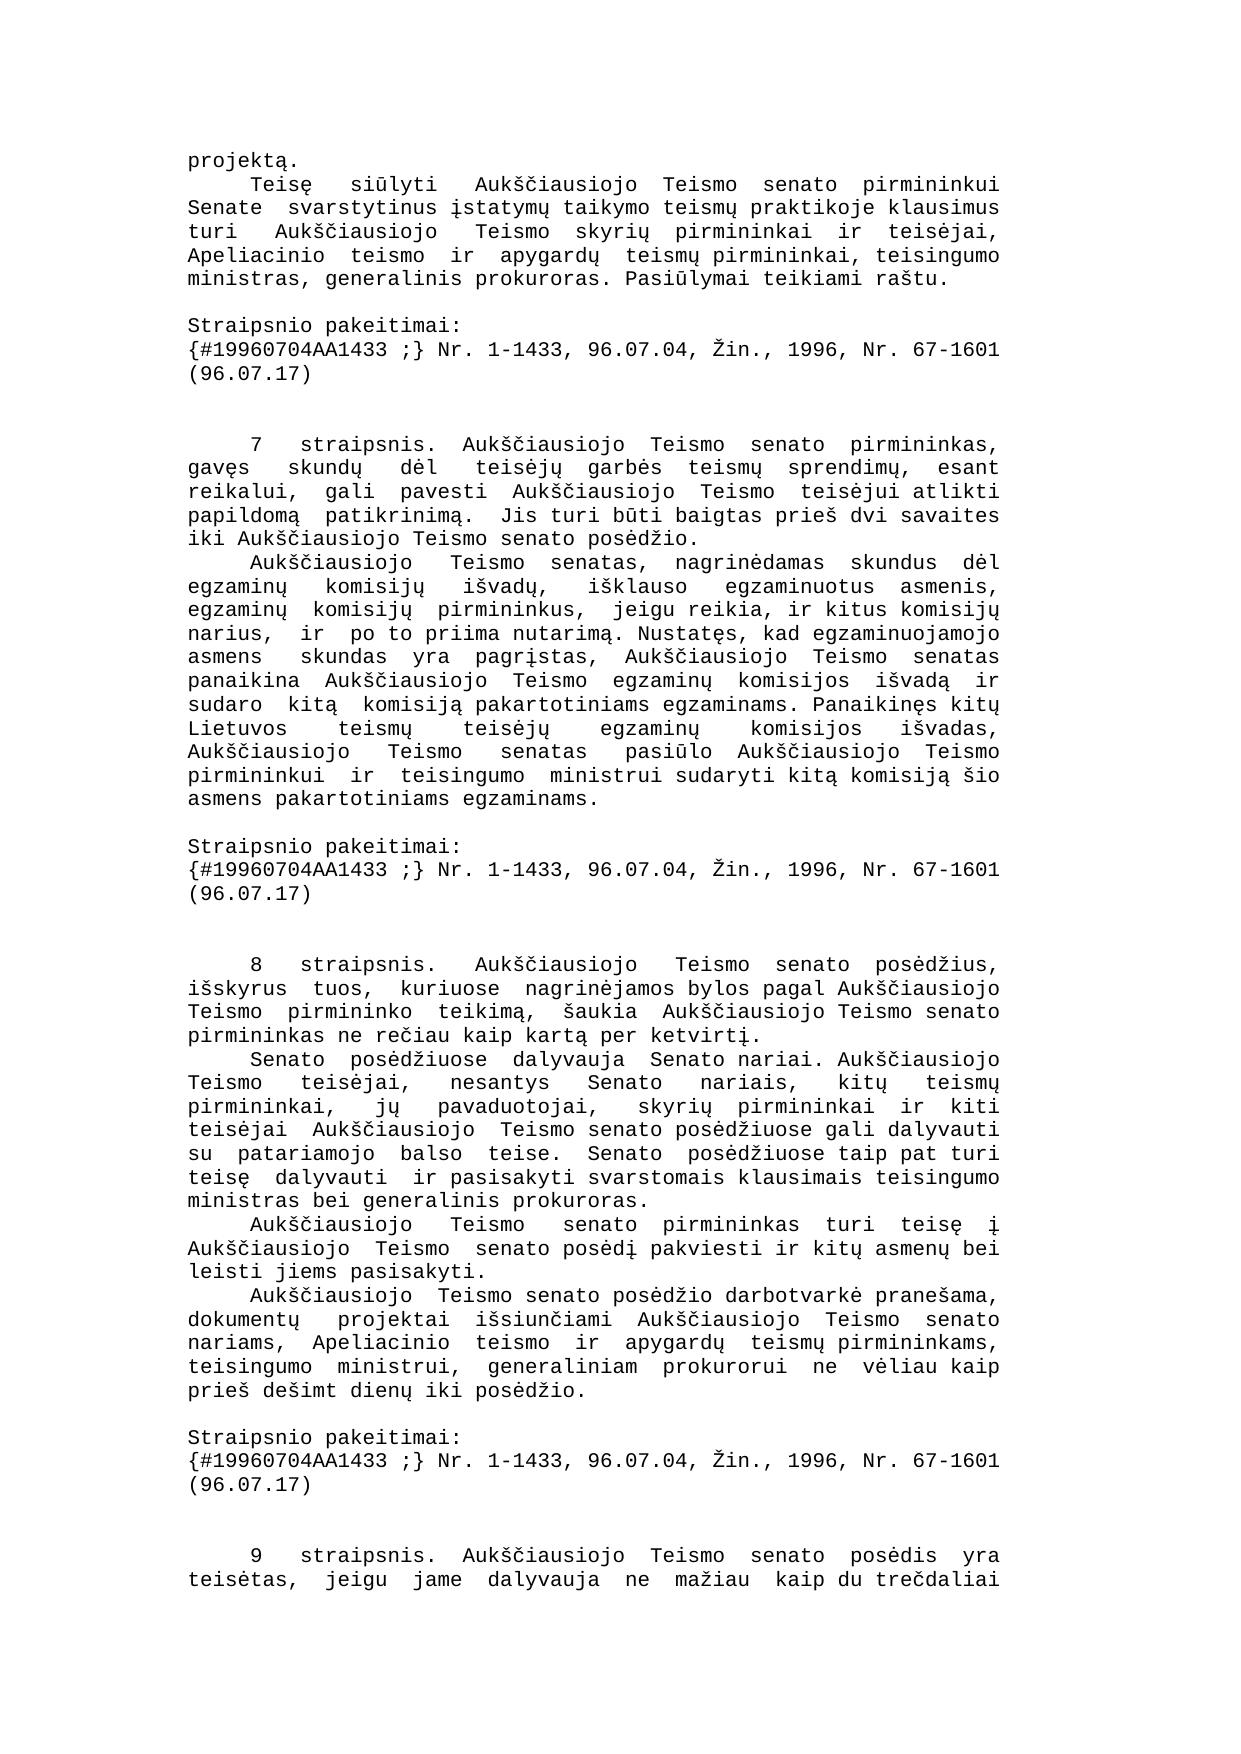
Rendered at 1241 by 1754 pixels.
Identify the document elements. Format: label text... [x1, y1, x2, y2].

text leisti jiems pasisakyti. [187, 1261, 1053, 1285]
text panaikina Aukščiausiojo Teismo egzaminų komisijos išvadą ir [187, 670, 1053, 694]
text su patariamojo balso teise. Senato posėdžiuose taip pat turi [187, 1143, 1053, 1167]
text pirmininkas ne rečiau kaip kartą per ketvirtį. [187, 1025, 1053, 1048]
text Senate svarstytinus įstatymų taikymo teismų praktikoje klausimus [187, 197, 1053, 221]
text Teismo pirmininko teikimą, šaukia Aukščiausiojo Teismo senato [187, 1001, 1053, 1025]
text Senato posėdžiuose dalyvauja Senato nariai. Aukščiausiojo [187, 1048, 1053, 1072]
text Straipsnio pakeitimai: [187, 836, 1053, 859]
text teisėjai Aukščiausiojo Teismo senato posėdžiuose gali dalyvauti [187, 1119, 1053, 1143]
text teisingumo ministrui, generaliniam prokurorui ne vėliau kaip [187, 1356, 1053, 1379]
text išskyrus tuos, kuriuose nagrinėjamos bylos pagal Aukščiausiojo [187, 978, 1053, 1001]
text asmens skundas yra pagrįstas, Aukščiausiojo Teismo senatas [187, 647, 1053, 670]
text Straipsnio pakeitimai: [187, 1427, 1053, 1451]
text iki Aukščiausiojo Teismo senato posėdžio. [187, 528, 1053, 552]
text egzaminų komisijų pirmininkus, jeigu reikia, ir kitus komisijų [187, 599, 1053, 623]
text reikalui, gali pavesti Aukščiausiojo Teismo teisėjui atlikti [187, 481, 1053, 505]
text Lietuvos teismų teisėjų egzaminų komisijos išvadas, [187, 717, 1053, 741]
text pirmininkui ir teisingumo ministrui sudaryti kitą komisiją šio [187, 765, 1053, 788]
text Straipsnio pakeitimai: [187, 316, 1053, 339]
text 9 straipsnis. Aukščiausiojo Teismo senato posėdis yra [187, 1545, 1053, 1569]
text ministras, generalinis prokuroras. Pasiūlymai teikiami raštu. [187, 268, 1053, 292]
text 8 straipsnis. Aukščiausiojo Teismo senato posėdžius, [187, 954, 1053, 978]
text Teisę siūlyti Aukščiausiojo Teismo senato pirmininkui [187, 174, 1053, 197]
text teisę dalyvauti ir pasisakyti svarstomais klausimais teisingumo [187, 1167, 1053, 1190]
text Aukščiausiojo Teismo senatas, nagrinėdamas skundus dėl [187, 552, 1053, 576]
text asmens pakartotiniams egzaminams. [187, 788, 1053, 812]
text {#19960704AA1433 ;} Nr. 1-1433, 96.07.04, Žin., 1996, Nr. 67-1601 (96.07.17) [187, 339, 1053, 386]
text papildomą patikrinimą. Jis turi būti baigtas prieš dvi savaites [187, 505, 1053, 528]
text projektą. [187, 150, 1053, 174]
text prieš dešimt dienų iki posėdžio. [187, 1379, 1053, 1403]
text Aukščiausiojo Teismo senato posėdžio darbotvarkė pranešama, [187, 1285, 1053, 1309]
text sudaro kitą komisiją pakartotiniams egzaminams. Panaikinęs kitų [187, 694, 1053, 717]
text egzaminų komisijų išvadų, išklauso egzaminuotus asmenis, [187, 576, 1053, 599]
text nariams, Apeliacinio teismo ir apygardų teismų pirmininkams, [187, 1332, 1053, 1356]
text turi Aukščiausiojo Teismo skyrių pirmininkai ir teisėjai, [187, 221, 1053, 244]
text Aukščiausiojo Teismo senato pirmininkas turi teisę į [187, 1214, 1053, 1238]
text 7 straipsnis. Aukščiausiojo Teismo senato pirmininkas, [187, 434, 1053, 457]
text dokumentų projektai išsiunčiami Aukščiausiojo Teismo senato [187, 1309, 1053, 1332]
text Aukščiausiojo Teismo senatas pasiūlo Aukščiausiojo Teismo [187, 741, 1053, 765]
text {#19960704AA1433 ;} Nr. 1-1433, 96.07.04, Žin., 1996, Nr. 67-1601 (96.07.17) [187, 1451, 1053, 1498]
text Apeliacinio teismo ir apygardų teismų pirmininkai, teisingumo [187, 244, 1053, 268]
text teisėtas, jeigu jame dalyvauja ne mažiau kaip du trečdaliai [187, 1569, 1053, 1592]
text pirmininkai, jų pavaduotojai, skyrių pirmininkai ir kiti [187, 1096, 1053, 1119]
text gavęs skundų dėl teisėjų garbės teismų sprendimų, esant [187, 457, 1053, 481]
text narius, ir po to priima nutarimą. Nustatęs, kad egzaminuojamojo [187, 623, 1053, 647]
text Teismo teisėjai, nesantys Senato nariais, kitų teismų [187, 1072, 1053, 1096]
text Aukščiausiojo Teismo senato posėdį pakviesti ir kitų asmenų bei [187, 1238, 1053, 1261]
text {#19960704AA1433 ;} Nr. 1-1433, 96.07.04, Žin., 1996, Nr. 67-1601 (96.07.17) [187, 859, 1053, 907]
text ministras bei generalinis prokuroras. [187, 1190, 1053, 1214]
